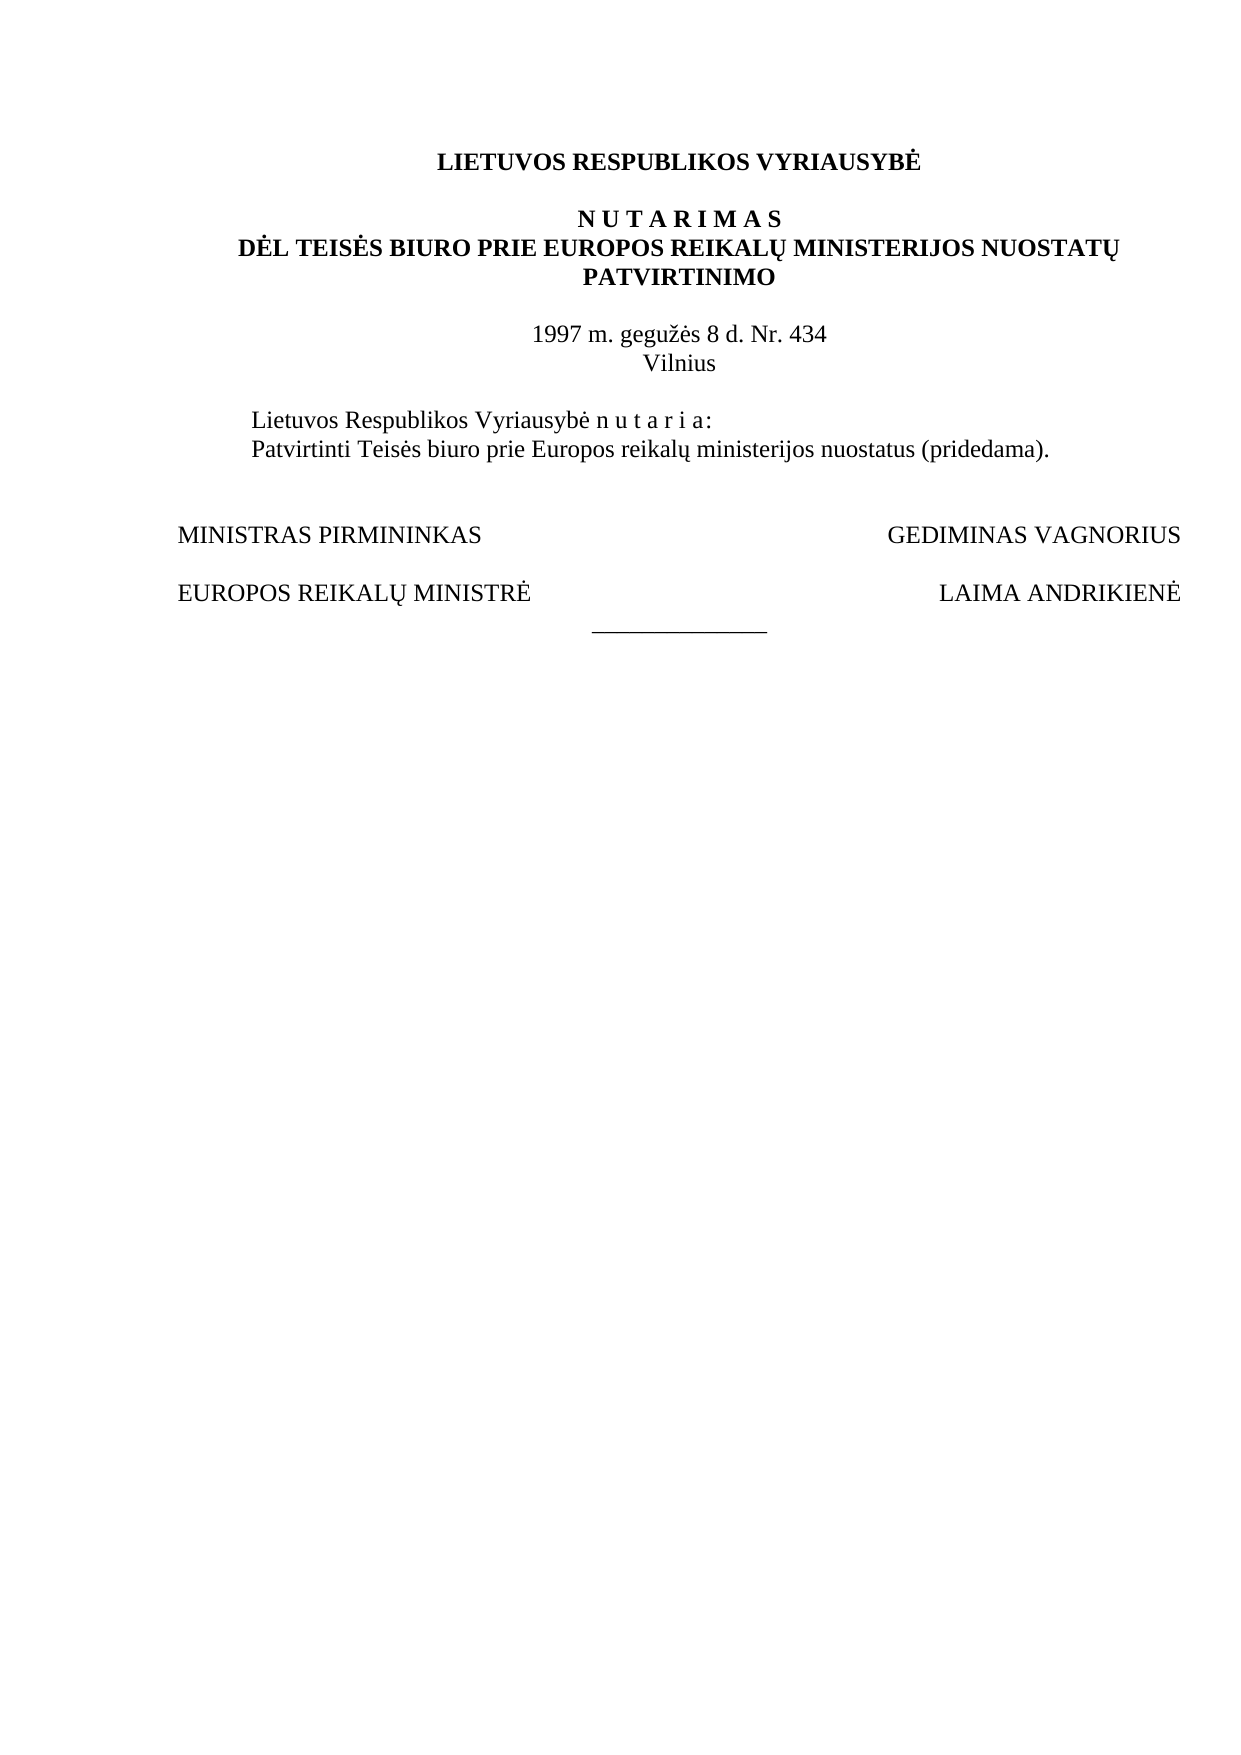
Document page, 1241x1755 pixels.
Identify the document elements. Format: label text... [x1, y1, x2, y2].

text Patvirtinti Teisės biuro prie Europos reikalų ministerijos nuostatus (pridedama). [177, 434, 1181, 463]
text Europos reikalų ministrė Laima Andrikienė [177, 578, 1181, 607]
text 1997 m. gegužės 8 d. Nr. 434 [177, 319, 1181, 348]
text Ministras Pirmininkas Gediminas Vagnorius [177, 521, 1181, 549]
text Lietuvos Respublikos Vyriausybė nutaria: [177, 406, 1181, 434]
text LIETUVOS RESPUBLIKOS VYRIAUSYBĖ [177, 147, 1181, 176]
text ______________ [177, 607, 1181, 636]
text Vilnius [177, 348, 1181, 377]
text N U T A R I M A S [177, 204, 1181, 233]
text DĖL TEISĖS BIURO PRIE EUROPOS REIKALŲ MINISTERIJOS NUOSTATŲ PATVIRTINIMO [177, 233, 1181, 291]
